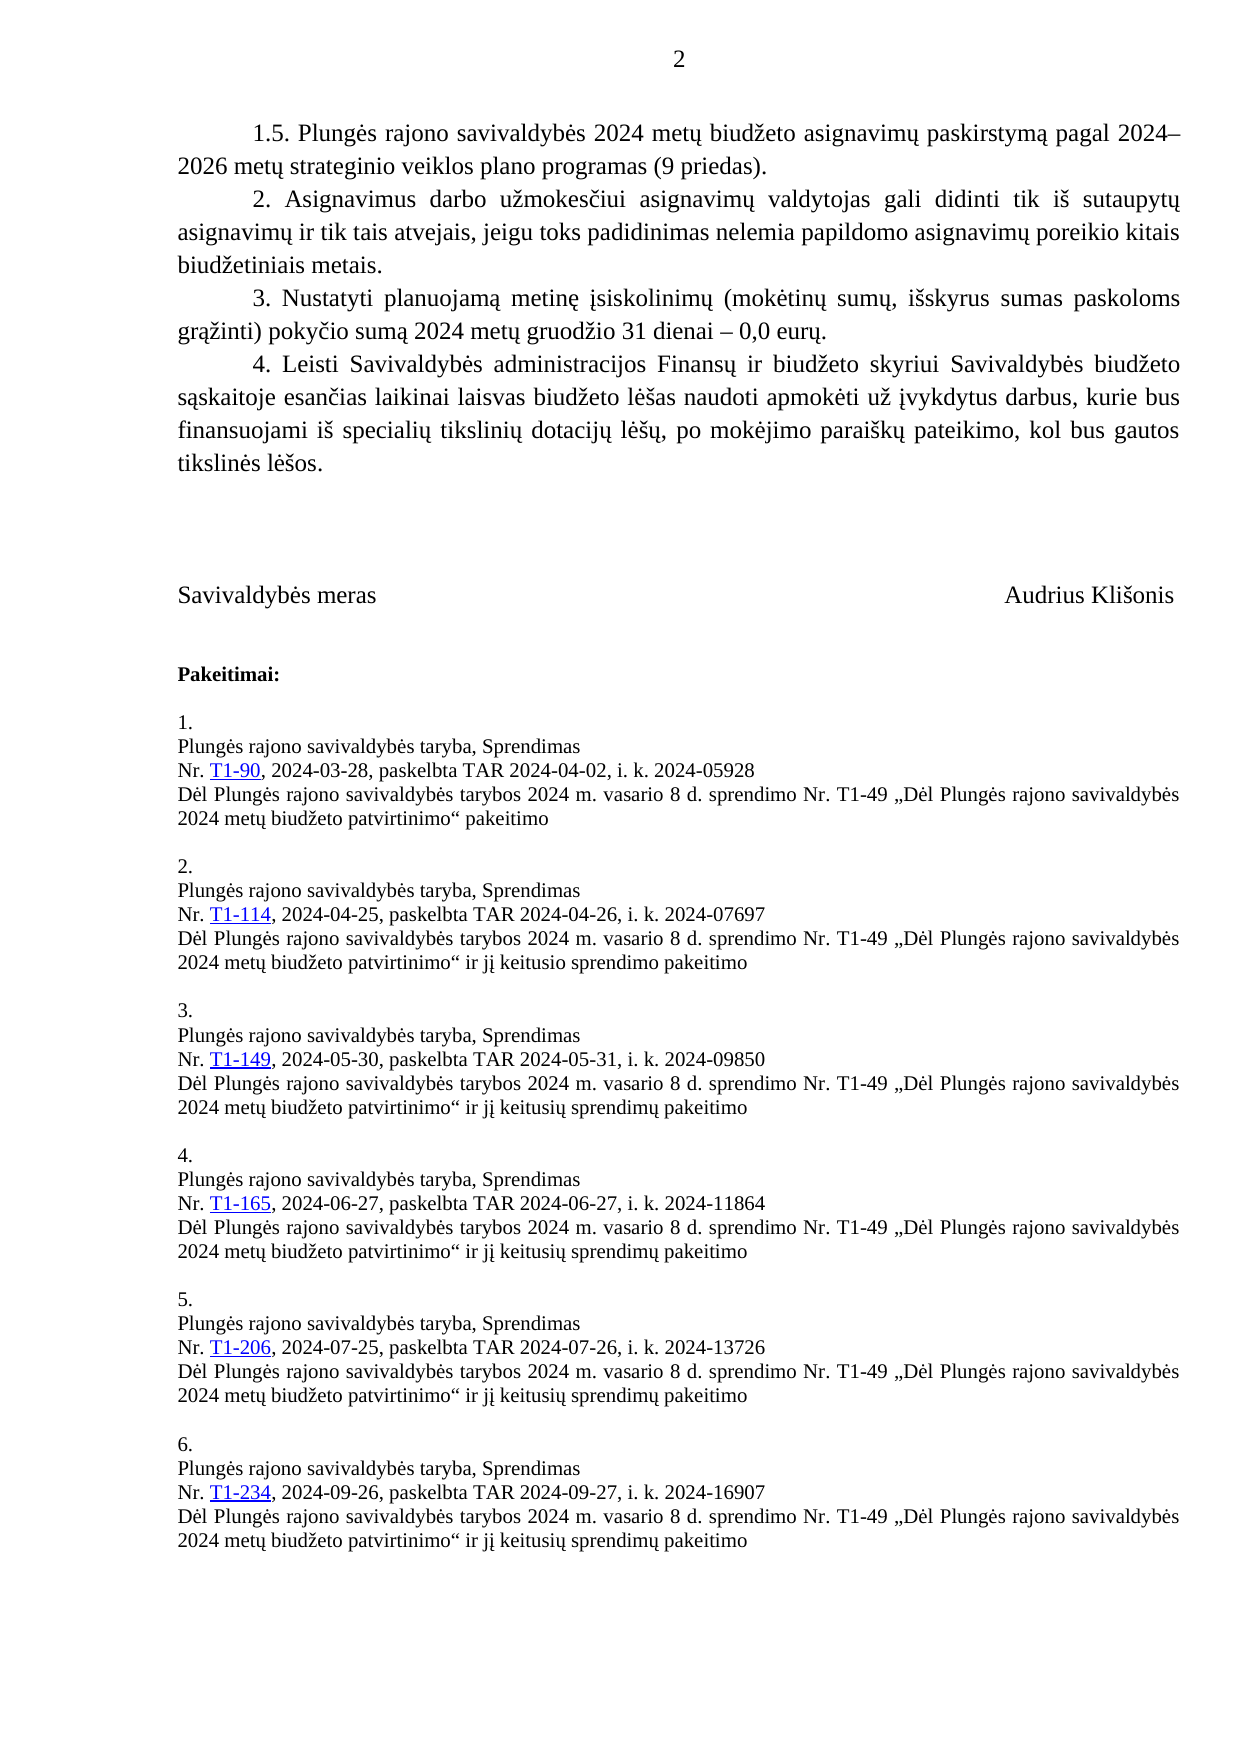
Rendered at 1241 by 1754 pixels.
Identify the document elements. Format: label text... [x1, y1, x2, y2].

text Dėl Plungės rajono savivaldybės tarybos 2024 m. vasario 8 d. sprendimo Nr. T1-49 „Dėl Plungės rajono savivaldybės 2024 metų biudžeto patvirtinimo“ ir jį keitusių sprendimų pakeitimo [177, 1071, 1181, 1119]
text Dėl Plungės rajono savivaldybės tarybos 2024 m. vasario 8 d. sprendimo Nr. T1-49 „Dėl Plungės rajono savivaldybės 2024 metų biudžeto patvirtinimo“ ir jį keitusio sprendimo pakeitimo [177, 926, 1181, 974]
text Nr. T1-114, 2024-04-25, paskelbta TAR 2024-04-26, i. k. 2024-07697 [177, 902, 1181, 926]
text 3. [177, 998, 1181, 1022]
text Plungės rajono savivaldybės taryba, Sprendimas [177, 734, 1181, 758]
text Nr. T1-234, 2024-09-26, paskelbta TAR 2024-09-27, i. k. 2024-16907 [177, 1480, 1181, 1504]
text Nr. T1-206, 2024-07-25, paskelbta TAR 2024-07-26, i. k. 2024-13726 [177, 1335, 1181, 1359]
text Dėl Plungės rajono savivaldybės tarybos 2024 m. vasario 8 d. sprendimo Nr. T1-49 „Dėl Plungės rajono savivaldybės 2024 metų biudžeto patvirtinimo“ ir jį keitusių sprendimų pakeitimo [177, 1359, 1181, 1407]
text 2. Asignavimus darbo užmokesčiui asignavimų valdytojas gali didinti tik iš sutaupytų asignavimų ir tik tais atvejais, jeigu toks padidinimas nelemia papildomo asignavimų poreikio kitais biudžetiniais metais. [177, 184, 1181, 279]
text Plungės rajono savivaldybės taryba, Sprendimas [177, 1311, 1181, 1335]
text Dėl Plungės rajono savivaldybės tarybos 2024 m. vasario 8 d. sprendimo Nr. T1-49 „Dėl Plungės rajono savivaldybės 2024 metų biudžeto patvirtinimo“ ir jį keitusių sprendimų pakeitimo [177, 1215, 1181, 1263]
text 5. [177, 1287, 1181, 1311]
text 6. [177, 1432, 1181, 1456]
text Dėl Plungės rajono savivaldybės tarybos 2024 m. vasario 8 d. sprendimo Nr. T1-49 „Dėl Plungės rajono savivaldybės 2024 metų biudžeto patvirtinimo“ pakeitimo [177, 782, 1181, 830]
text Pakeitimai: [177, 662, 1181, 686]
text Plungės rajono savivaldybės taryba, Sprendimas [177, 1456, 1181, 1480]
text Nr. T1-165, 2024-06-27, paskelbta TAR 2024-06-27, i. k. 2024-11864 [177, 1191, 1181, 1215]
text 3. Nustatyti planuojamą metinę įsiskolinimų (mokėtinų sumų, išskyrus sumas paskoloms grąžinti) pokyčio sumą 2024 metų gruodžio 31 dienai – 0,0 eurų. [177, 283, 1181, 345]
text 2. [177, 854, 1181, 878]
text Plungės rajono savivaldybės taryba, Sprendimas [177, 878, 1181, 902]
text Nr. T1-149, 2024-05-30, paskelbta TAR 2024-05-31, i. k. 2024-09850 [177, 1047, 1181, 1071]
text Plungės rajono savivaldybės taryba, Sprendimas [177, 1022, 1181, 1047]
text 1. [177, 710, 1181, 734]
text Dėl Plungės rajono savivaldybės tarybos 2024 m. vasario 8 d. sprendimo Nr. T1-49 „Dėl Plungės rajono savivaldybės 2024 metų biudžeto patvirtinimo“ ir jį keitusių sprendimų pakeitimo [177, 1504, 1181, 1552]
text 4. [177, 1143, 1181, 1167]
text Savivaldybės meras Audrius Klišonis [177, 580, 1181, 609]
text 1.5. Plungės rajono savivaldybės 2024 metų biudžeto asignavimų paskirstymą pagal 2024–2026 metų strateginio veiklos plano programas (9 priedas). [177, 118, 1181, 180]
text 4. Leisti Savivaldybės administracijos Finansų ir biudžeto skyriui Savivaldybės biudžeto sąskaitoje esančias laikinai laisvas biudžeto lėšas naudoti apmokėti už įvykdytus darbus, kurie bus finansuojami iš specialių tikslinių dotacijų lėšų, po mokėjimo paraiškų pateikimo, kol bus gautos tikslinės lėšos. [177, 349, 1181, 477]
text Nr. T1-90, 2024-03-28, paskelbta TAR 2024-04-02, i. k. 2024-05928 [177, 758, 1181, 782]
text Plungės rajono savivaldybės taryba, Sprendimas [177, 1167, 1181, 1191]
